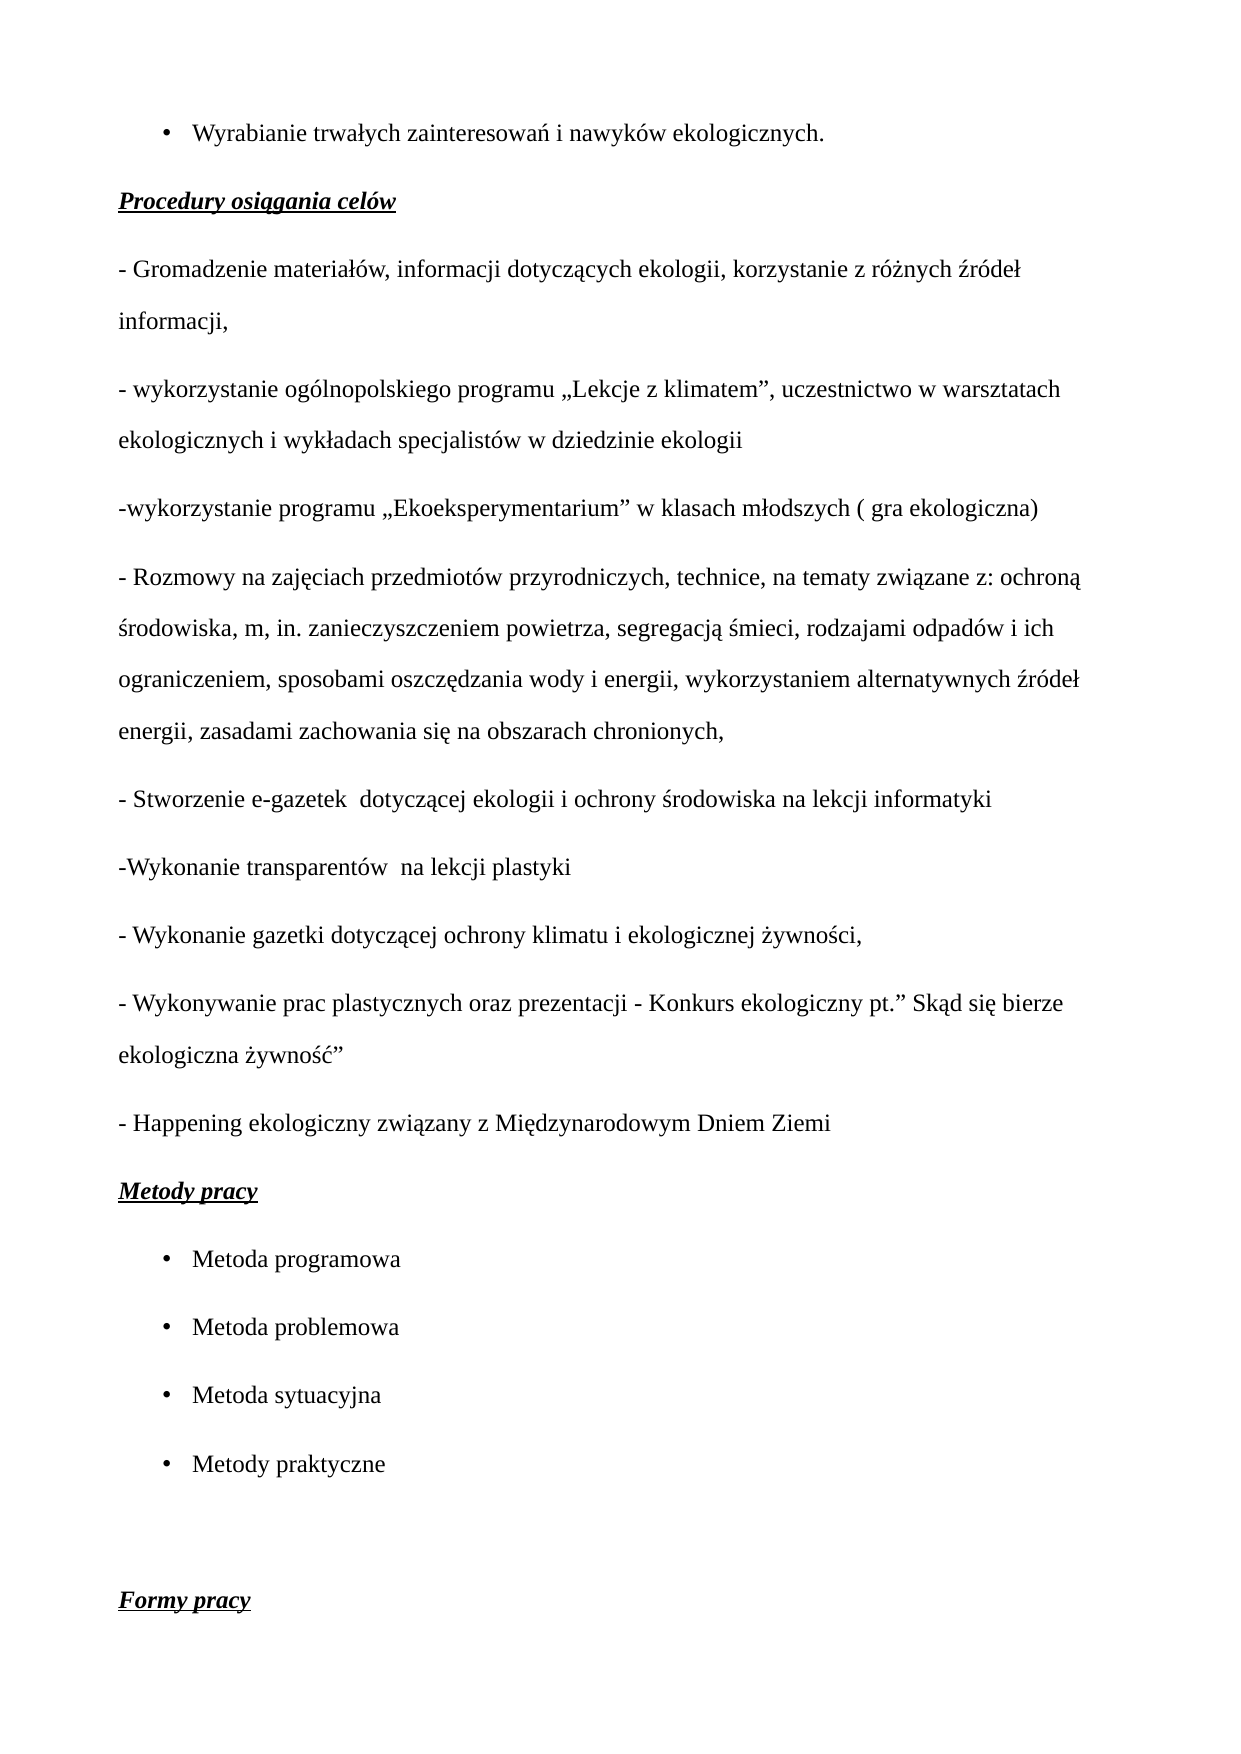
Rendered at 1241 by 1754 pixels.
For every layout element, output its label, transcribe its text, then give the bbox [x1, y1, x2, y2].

text Procedury osiągania celów [118, 186, 1122, 215]
text - Rozmowy na zajęciach przedmiotów przyrodniczych, technice, na tematy związane z: ochroną środowiska, m, in. zanieczyszczeniem powietrza, segregacją śmieci, rodzajami odpadów i ich ograniczeniem, sposobami oszczędzania wody i energii, wykorzystaniem alternatywnych źródeł energii, zasadami zachowania się na obszarach chronionych, [118, 562, 1122, 745]
list Metody praktyczne [162, 1449, 1122, 1477]
text Metody pracy [118, 1176, 1122, 1205]
text - Wykonanie gazetki dotyczącej ochrony klimatu i ekologicznej żywności, [118, 920, 1122, 949]
list Metoda sytuacyjna [162, 1381, 1122, 1409]
text - wykorzystanie ogólnopolskiego programu „Lekcje z klimatem”, uczestnictwo w warsztatach ekologicznych i wykładach specjalistów w dziedzinie ekologii [118, 374, 1122, 454]
list Wyrabianie trwałych zainteresowań i nawyków ekologicznych. [162, 118, 1122, 147]
text -Wykonanie transparentów na lekcji plastyki [118, 852, 1122, 881]
text -wykorzystanie programu „Ekoeksperymentarium” w klasach młodszych ( gra ekologiczna) [118, 493, 1122, 522]
text Formy pracy [118, 1585, 1122, 1614]
text - Happening ekologiczny związany z Międzynarodowym Dniem Ziemi [118, 1108, 1122, 1137]
list Metoda problemowa [162, 1312, 1122, 1341]
text - Wykonywanie prac plastycznych oraz prezentacji - Konkurs ekologiczny pt.” Skąd się bierze ekologiczna żywność” [118, 988, 1122, 1069]
text - Gromadzenie materiałów, informacji dotyczących ekologii, korzystanie z różnych źródeł informacji, [118, 254, 1122, 334]
text - Stworzenie e-gazetek dotyczącej ekologii i ochrony środowiska na lekcji informatyki [118, 784, 1122, 813]
list Metoda programowa [162, 1244, 1122, 1273]
